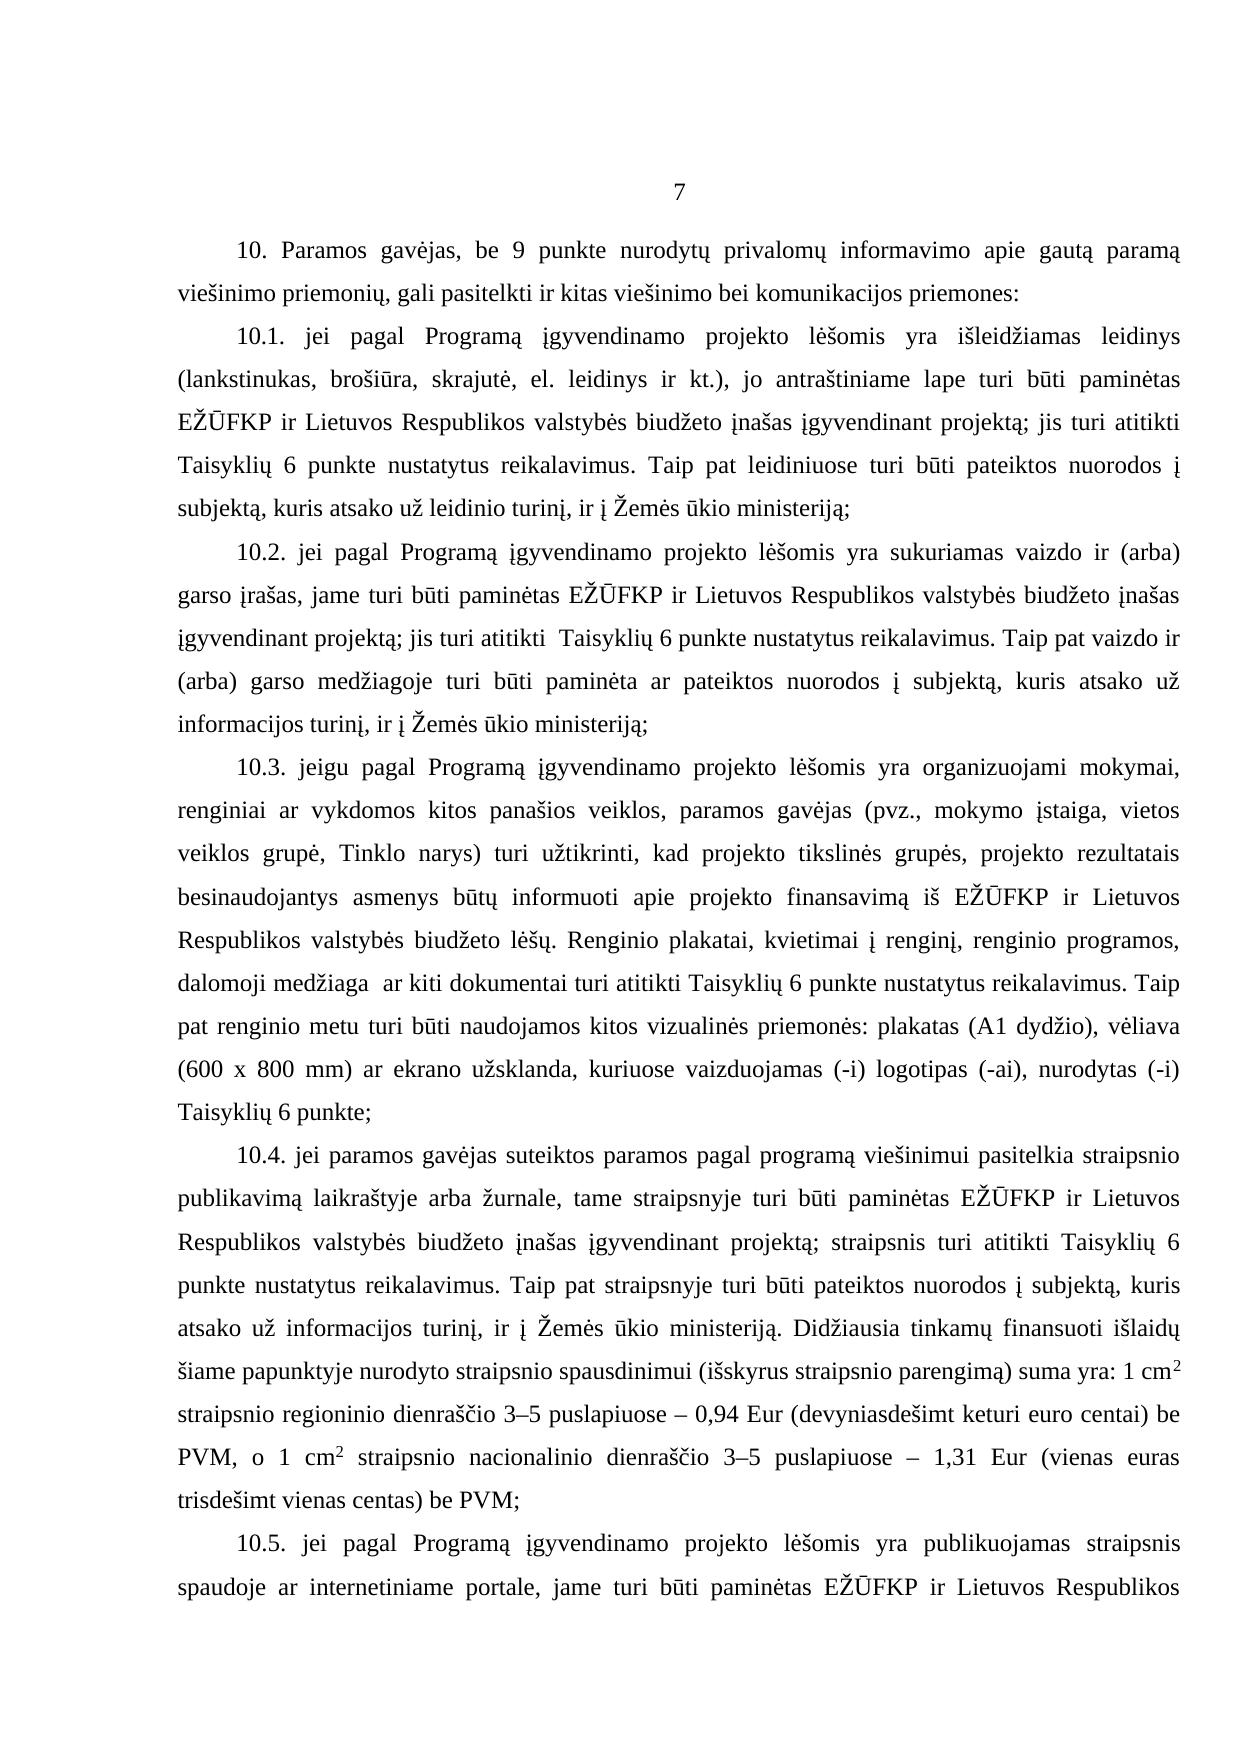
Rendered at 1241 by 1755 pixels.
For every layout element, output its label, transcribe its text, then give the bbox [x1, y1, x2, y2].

text 10.3. jeigu pagal Programą įgyvendinamo projekto lėšomis yra organizuojami mokymai, renginiai ar vykdomos kitos panašios veiklos, paramos gavėjas (pvz., mokymo įstaiga, vietos veiklos grupė, Tinklo narys) turi užtikrinti, kad projekto tikslinės grupės, projekto rezultatais besinaudojantys asmenys būtų informuoti apie projekto finansavimą iš EŽŪFKP ir Lietuvos Respublikos valstybės biudžeto lėšų. Renginio plakatai, kvietimai į renginį, renginio programos, dalomoji medžiaga ar kiti dokumentai turi atitikti Taisyklių 6 punkte nustatytus reikalavimus. Taip pat renginio metu turi būti naudojamos kitos vizualinės priemonės: plakatas (A1 dydžio), vėliava (600 x 800 mm) ar ekrano užsklanda, kuriuose vaizduojamas (-i) logotipas (-ai), nurodytas (-i) Taisyklių 6 punkte; [177, 752, 1181, 1126]
text 10.4. jei paramos gavėjas suteiktos paramos pagal programą viešinimui pasitelkia straipsnio publikavimą laikraštyje arba žurnale, tame straipsnyje turi būti paminėtas EŽŪFKP ir Lietuvos Respublikos valstybės biudžeto įnašas įgyvendinant projektą; straipsnis turi atitikti Taisyklių 6 punkte nustatytus reikalavimus. Taip pat straipsnyje turi būti pateiktos nuorodos į subjektą, kuris atsako už informacijos turinį, ir į Žemės ūkio ministeriją. Didžiausia tinkamų finansuoti išlaidų šiame papunktyje nurodyto straipsnio spausdinimui (išskyrus straipsnio parengimą) suma yra: 1 cm2 straipsnio regioninio dienraščio 3–5 puslapiuose – 0,94 Eur (devyniasdešimt keturi euro centai) be PVM, o 1 cm2 straipsnio nacionalinio dienraščio 3–5 puslapiuose – 1,31 Eur (vienas euras trisdešimt vienas centas) be PVM; [177, 1140, 1181, 1514]
text 10.5. jei pagal Programą įgyvendinamo projekto lėšomis yra publikuojamas straipsnis spaudoje ar internetiniame portale, jame turi būti paminėtas EŽŪFKP ir Lietuvos Respublikos [177, 1528, 1181, 1600]
text 10.1. jei pagal Programą įgyvendinamo projekto lėšomis yra išleidžiamas leidinys (lankstinukas, brošiūra, skrajutė, el. leidinys ir kt.), jo antraštiniame lape turi būti paminėtas EŽŪFKP ir Lietuvos Respublikos valstybės biudžeto įnašas įgyvendinant projektą; jis turi atitikti Taisyklių 6 punkte nustatytus reikalavimus. Taip pat leidiniuose turi būti pateiktos nuorodos į subjektą, kuris atsako už leidinio turinį, ir į Žemės ūkio ministeriją; [177, 321, 1181, 522]
text 10.2. jei pagal Programą įgyvendinamo projekto lėšomis yra sukuriamas vaizdo ir (arba) garso įrašas, jame turi būti paminėtas EŽŪFKP ir Lietuvos Respublikos valstybės biudžeto įnašas įgyvendinant projektą; jis turi atitikti Taisyklių 6 punkte nustatytus reikalavimus. Taip pat vaizdo ir (arba) garso medžiagoje turi būti paminėta ar pateiktos nuorodos į subjektą, kuris atsako už informacijos turinį, ir į Žemės ūkio ministeriją; [177, 537, 1181, 738]
text 10. Paramos gavėjas, be 9 punkte nurodytų privalomų informavimo apie gautą paramą viešinimo priemonių, gali pasitelkti ir kitas viešinimo bei komunikacijos priemones: [177, 235, 1181, 307]
